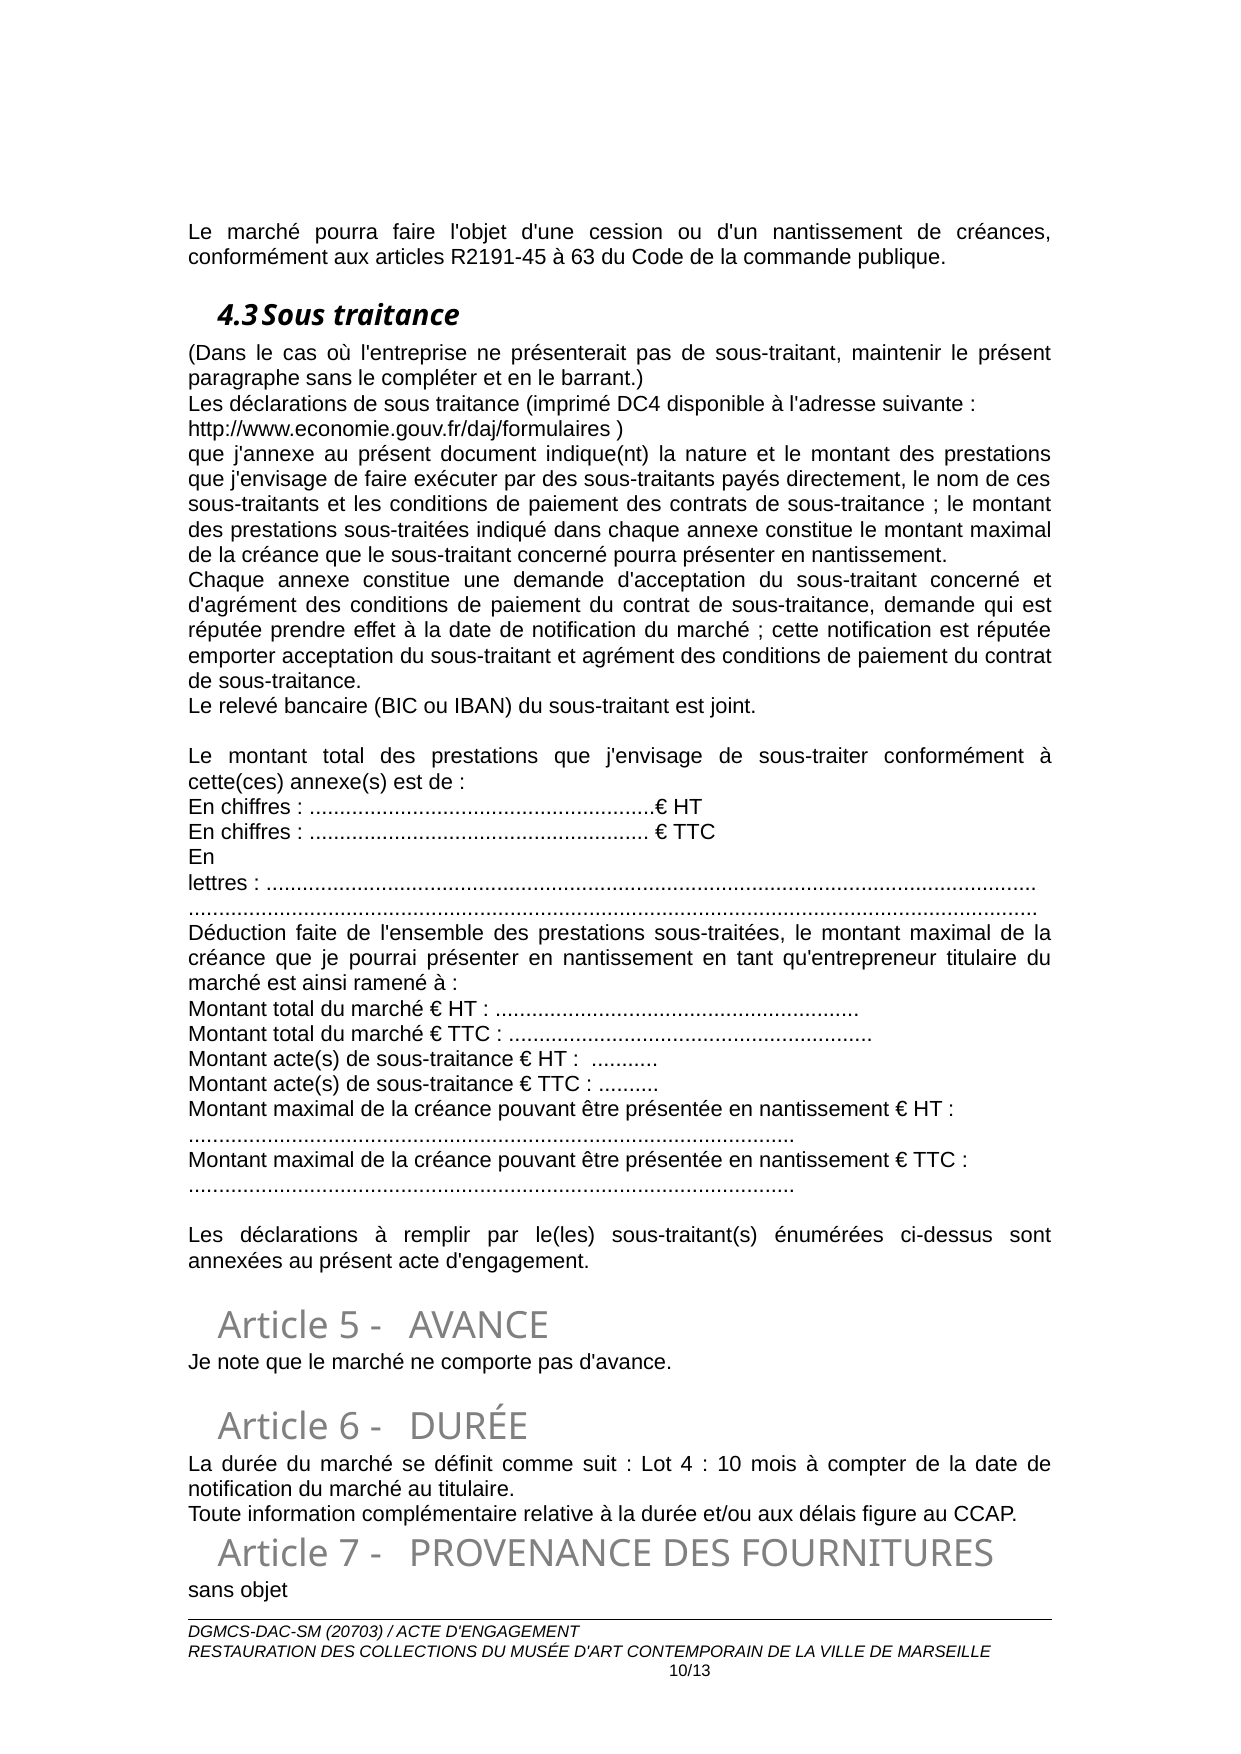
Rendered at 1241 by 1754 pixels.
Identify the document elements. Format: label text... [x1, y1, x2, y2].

subtitle PROVENANCE DES FOURNITURES [188, 1526, 1052, 1577]
text En lettres : ............................................................................................................................... [188, 844, 1052, 895]
text Déduction faite de l'ensemble des prestations sous-traitées, le montant maximal de la créance que je pourrai présenter en nantissement en tant qu'entrepreneur titulaire du marché est ainsi ramené à : [188, 920, 1052, 996]
text Montant maximal de la créance pouvant être présentée en nantissement € TTC : [188, 1147, 1052, 1172]
text Montant acte(s) de sous-traitance € TTC : .......... [188, 1071, 1052, 1096]
text Montant total du marché € HT : ............................................................ [188, 996, 1052, 1021]
text Le montant total des prestations que j'envisage de sous-traiter conformément à cette(ces) annexe(s) est de : [188, 743, 1052, 794]
subtitle DURÉE [188, 1399, 1052, 1451]
subtitle AVANCE [188, 1298, 1052, 1349]
text Les déclarations à remplir par le(les) sous-traitant(s) énumérées ci-dessus sont annexées au présent acte d'engagement. [188, 1222, 1052, 1273]
text En chiffres : ........................................................ € TTC [188, 819, 1052, 844]
text Le marché pourra faire l'objet d'une cession ou d'un nantissement de créances, conformément aux articles R2191-45 à 63 du Code de la commande publique. [188, 219, 1052, 269]
text .................................................................................................... [188, 1172, 1052, 1197]
text http://www.economie.gouv.fr/daj/formulaires ) [188, 416, 1052, 441]
text sans objet [188, 1577, 1052, 1602]
text Montant acte(s) de sous-traitance € HT : ........... [188, 1046, 1052, 1071]
text En chiffres : .........................................................€ HT [188, 794, 1052, 819]
text Les déclarations de sous traitance (imprimé DC4 disponible à l'adresse suivante : [188, 391, 1052, 416]
text .................................................................................................... [188, 1122, 1052, 1147]
text (Dans le cas où l'entreprise ne présenterait pas de sous-traitant, maintenir le présent paragraphe sans le compléter et en le barrant.) [188, 340, 1052, 391]
text Montant maximal de la créance pouvant être présentée en nantissement € HT : [188, 1096, 1052, 1122]
text La durée du marché se définit comme suit : Lot 4 : 10 mois à compter de la date de notification du marché au titulaire. [188, 1451, 1052, 1501]
text ............................................................................................................................................ [188, 895, 1052, 920]
text Montant total du marché € TTC : ............................................................ [188, 1021, 1052, 1046]
text Chaque annexe constitue une demande d'acceptation du sous-traitant concerné et d'agrément des conditions de paiement du contrat de sous-traitance, demande qui est réputée prendre effet à la date de notification du marché ; cette notification est réputée emporter acceptation du sous-traitant et agrément des conditions de paiement du contrat de sous-traitance. [188, 567, 1052, 693]
subtitle Sous traitance [188, 294, 1052, 334]
text que j'annexe au présent document indique(nt) la nature et le montant des prestations que j'envisage de faire exécuter par des sous-traitants payés directement, le nom de ces sous-traitants et les conditions de paiement des contrats de sous-traitance ; le montant des prestations sous-traitées indiqué dans chaque annexe constitue le montant maximal de la créance que le sous-traitant concerné pourra présenter en nantissement. [188, 441, 1052, 567]
text Je note que le marché ne comporte pas d'avance. [188, 1349, 1052, 1374]
text Toute information complémentaire relative à la durée et/ou aux délais figure au CCAP. [188, 1501, 1052, 1526]
text Le relevé bancaire (BIC ou IBAN) du sous-traitant est joint. [188, 693, 1052, 718]
